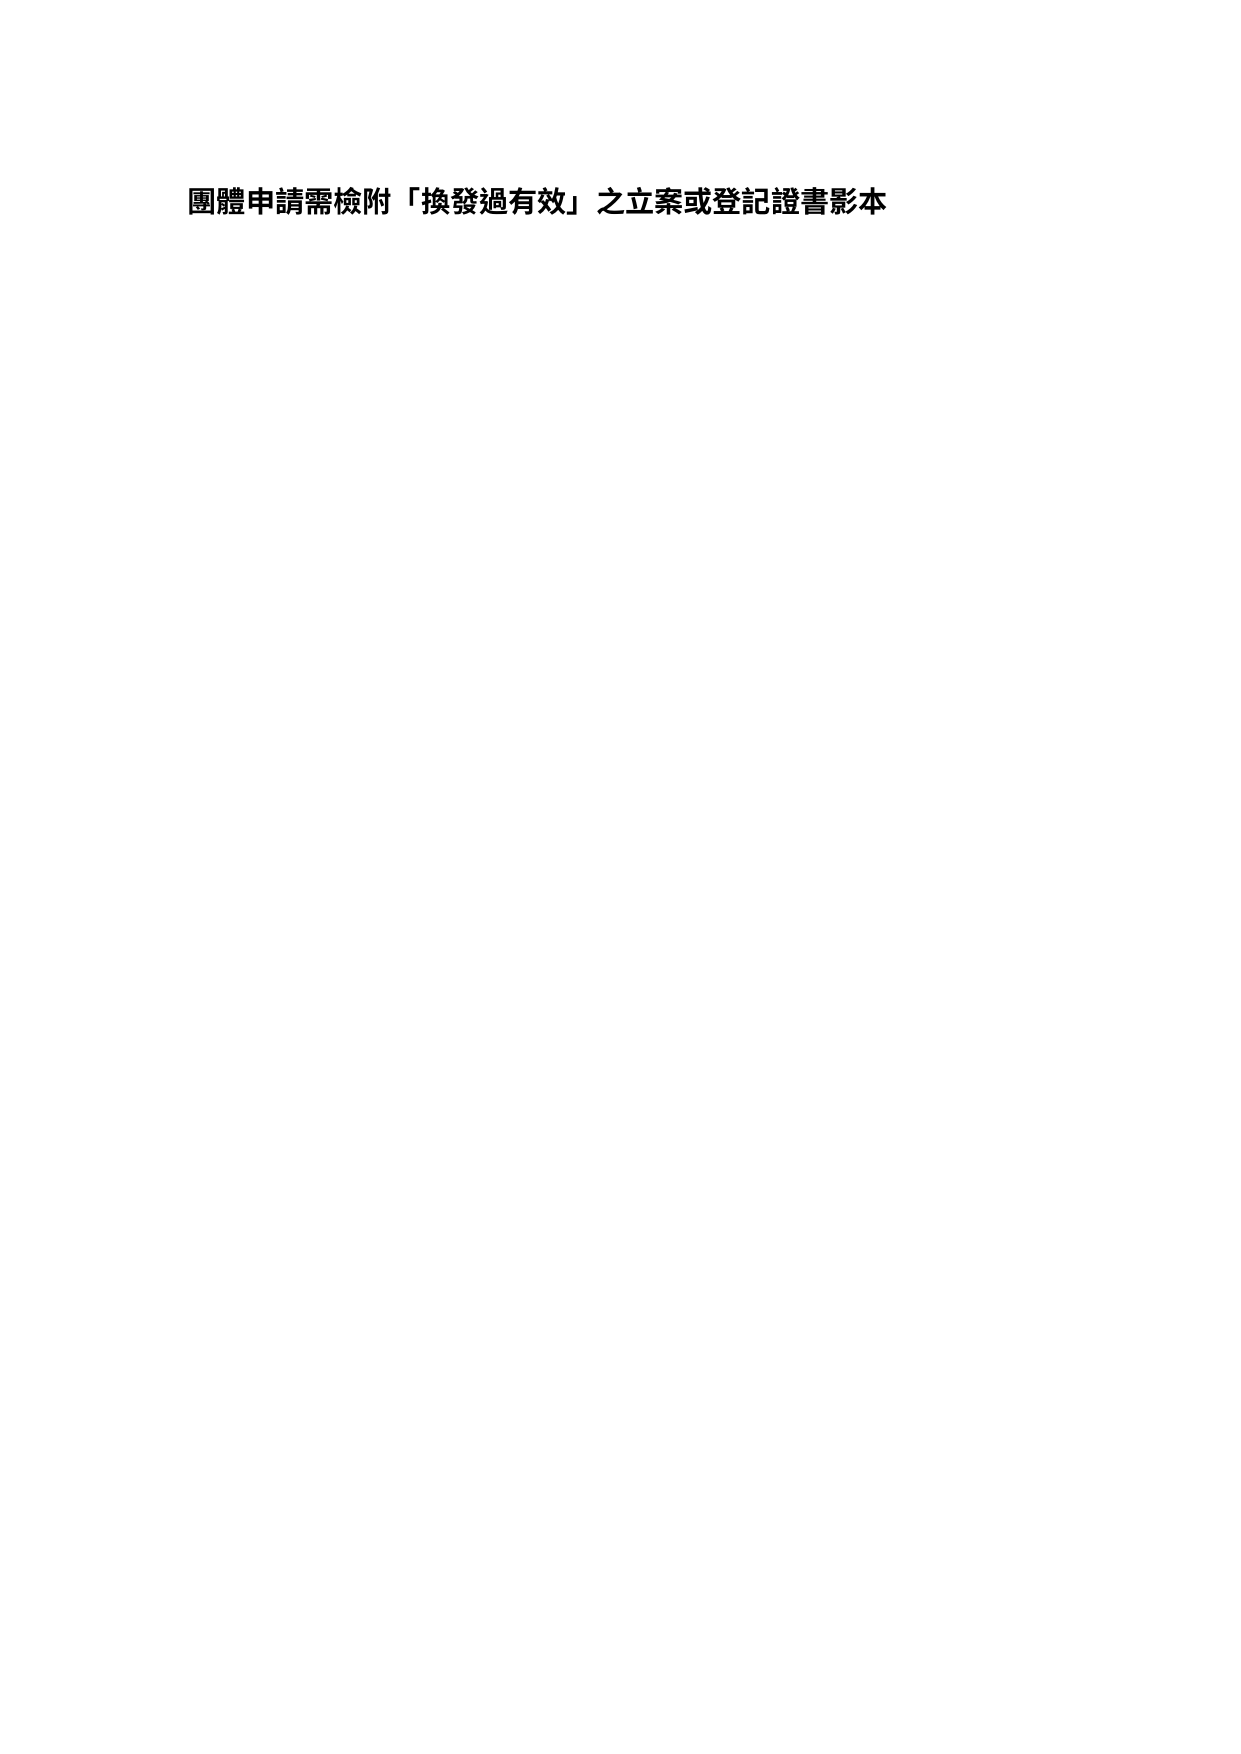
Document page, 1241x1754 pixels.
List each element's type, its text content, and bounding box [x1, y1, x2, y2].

text 團體申請需檢附「換發過有效」之立案或登記證書影本 [187, 158, 1053, 221]
